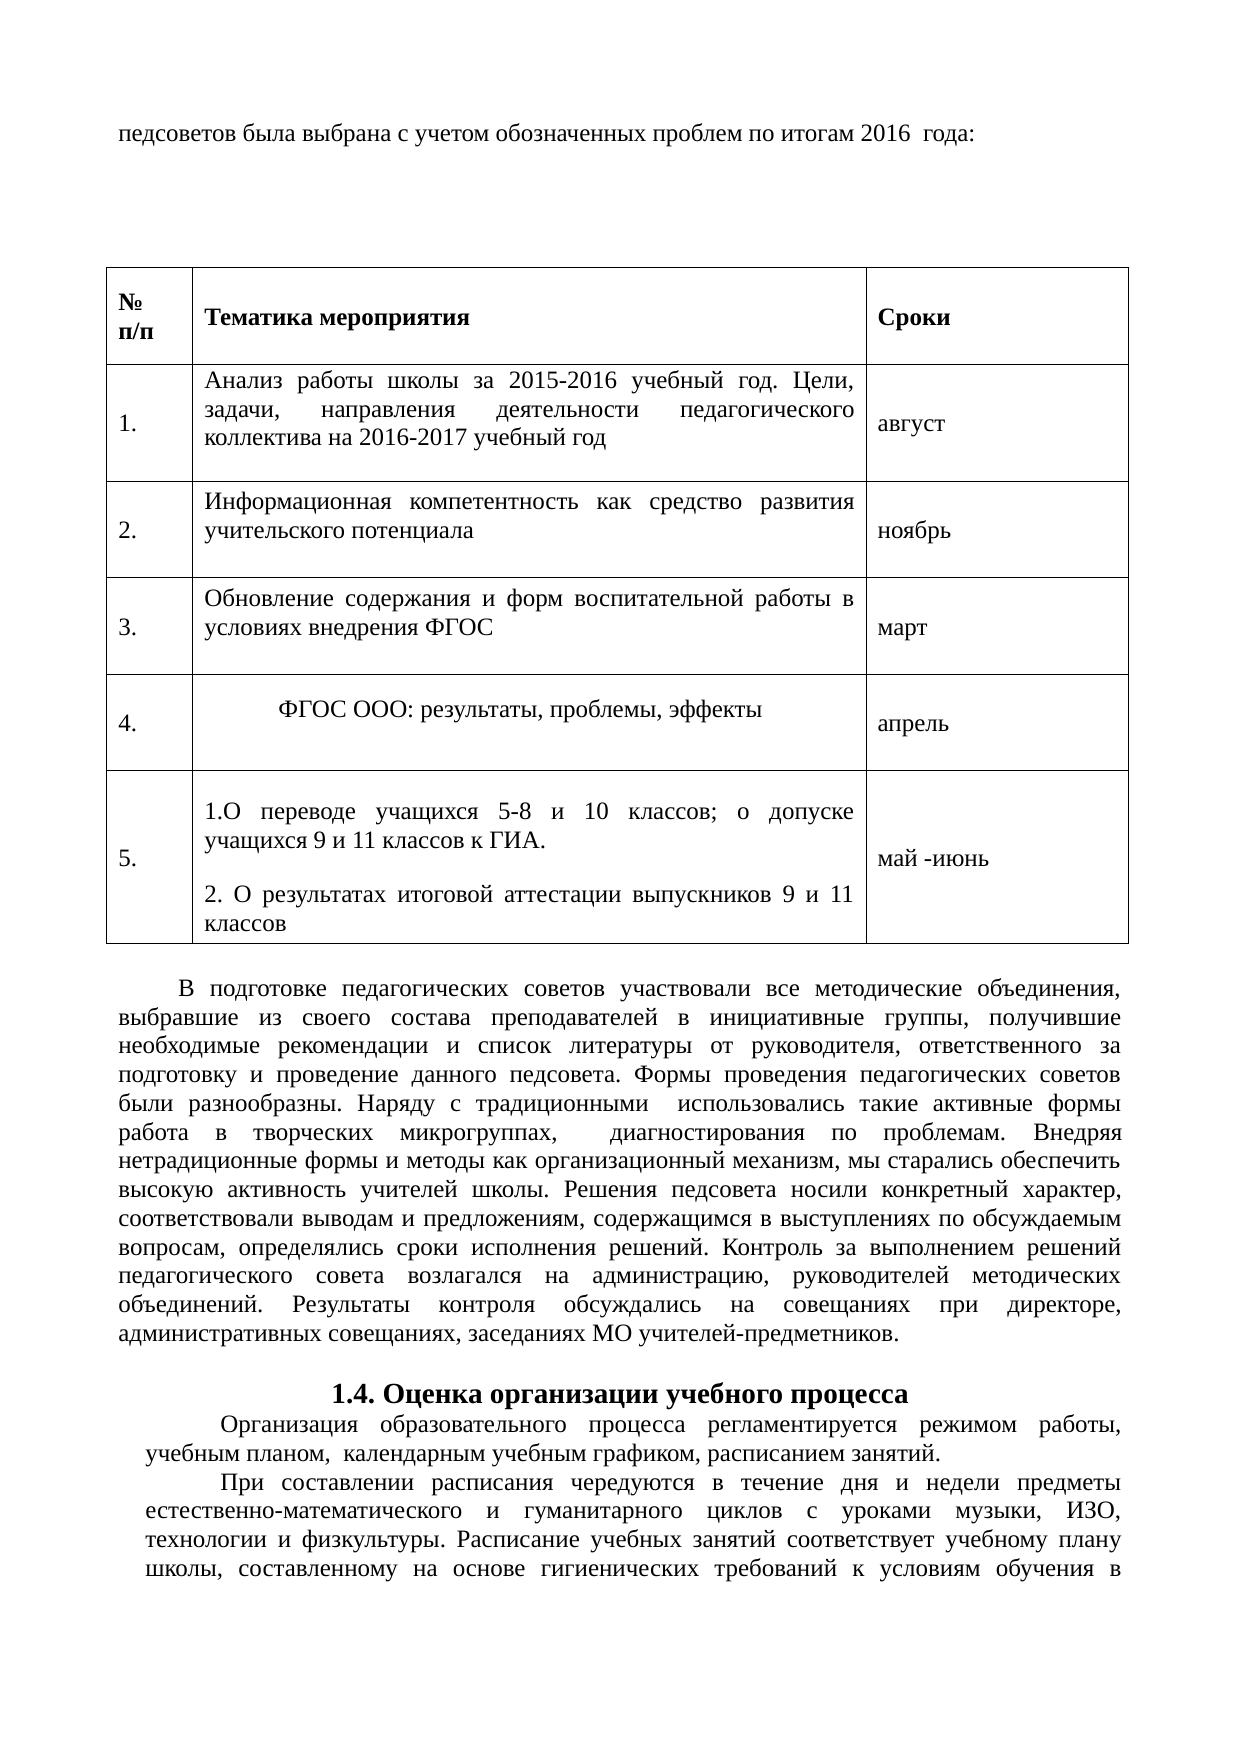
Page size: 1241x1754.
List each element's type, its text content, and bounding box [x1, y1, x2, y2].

table_cell ФГОС ООО: результаты, проблемы, эффекты [193, 675, 866, 770]
text 1.4. Оценка организации учебного процесса [118, 1376, 1122, 1409]
text В подготовке педагогических советов участвовали все методические объединения, выбравшие из своего состава преподавателей в инициативные группы, получившие необходимые рекомендации и список литературы от руководителя, ответственного за подготовку и проведение данного педсовета. Формы проведения педагогических советов были разнообразны. Наряду с традиционными использовались такие активные формы работа в творческих микрогруппах, диагностирования по проблемам. Внедряя нетрадиционные формы и методы как организационный механизм, мы старались обеспечить высокую активность учителей школы. Решения педсовета носили конкретный характер, соответствовали выводам и предложениям, содержащимся в выступлениях по обсуждаемым вопросам, определялись сроки исполнения решений. Контроль за выполнением решений педагогического совета возлагался на администрацию, руководителей методических объединений. Результаты контроля обсуждались на совещаниях при директоре, административных совещаниях, заседаниях МО учителей-предметников. [118, 973, 1122, 1347]
table_header № п/п [107, 268, 192, 364]
table_cell Анализ работы школы за 2015-2016 учебный год. Цели, задачи, направления деятельности педагогического коллектива на 2016-2017 учебный год [193, 365, 866, 481]
table_cell май -июнь [867, 771, 1128, 943]
table_cell март [867, 578, 1128, 674]
table_cell август [867, 365, 1128, 481]
table_cell Обновление содержания и форм воспитательной работы в условиях внедрения ФГОС [193, 578, 866, 674]
table_cell 1. [107, 365, 192, 481]
table_cell 1.О переводе учащихся 5-8 и 10 классов; о допуске учащихся 9 и 11 классов к ГИА. 2. О результатах итоговой аттестации выпускников 9 и 11 классов [193, 771, 866, 943]
text педсоветов была выбрана с учетом обозначенных проблем по итогам 2016 года: [118, 118, 1122, 163]
text Организация образовательного процесса регламентируется режимом работы, учебным планом, календарным учебным графиком, расписанием занятий. [145, 1409, 1122, 1467]
table_cell 4. [107, 675, 192, 770]
table_cell 2. [107, 482, 192, 577]
table_cell Информационная компетентность как средство развития учительского потенциала [193, 482, 866, 577]
table_header Сроки [867, 268, 1128, 364]
table_cell ноябрь [867, 482, 1128, 577]
table_header Тематика мероприятия [193, 268, 866, 364]
text При составлении расписания чередуются в течение дня и недели предметы естественно-математического и гуманитарного циклов с уроками музыки, ИЗО, технологии и физкультуры. Расписание учебных занятий соответствует учебному плану школы, составленному на основе гигиенических требований к условиям обучения в [145, 1467, 1122, 1582]
table_cell 3. [107, 578, 192, 674]
table_cell 5. [107, 771, 192, 943]
table_cell апрель [867, 675, 1128, 770]
